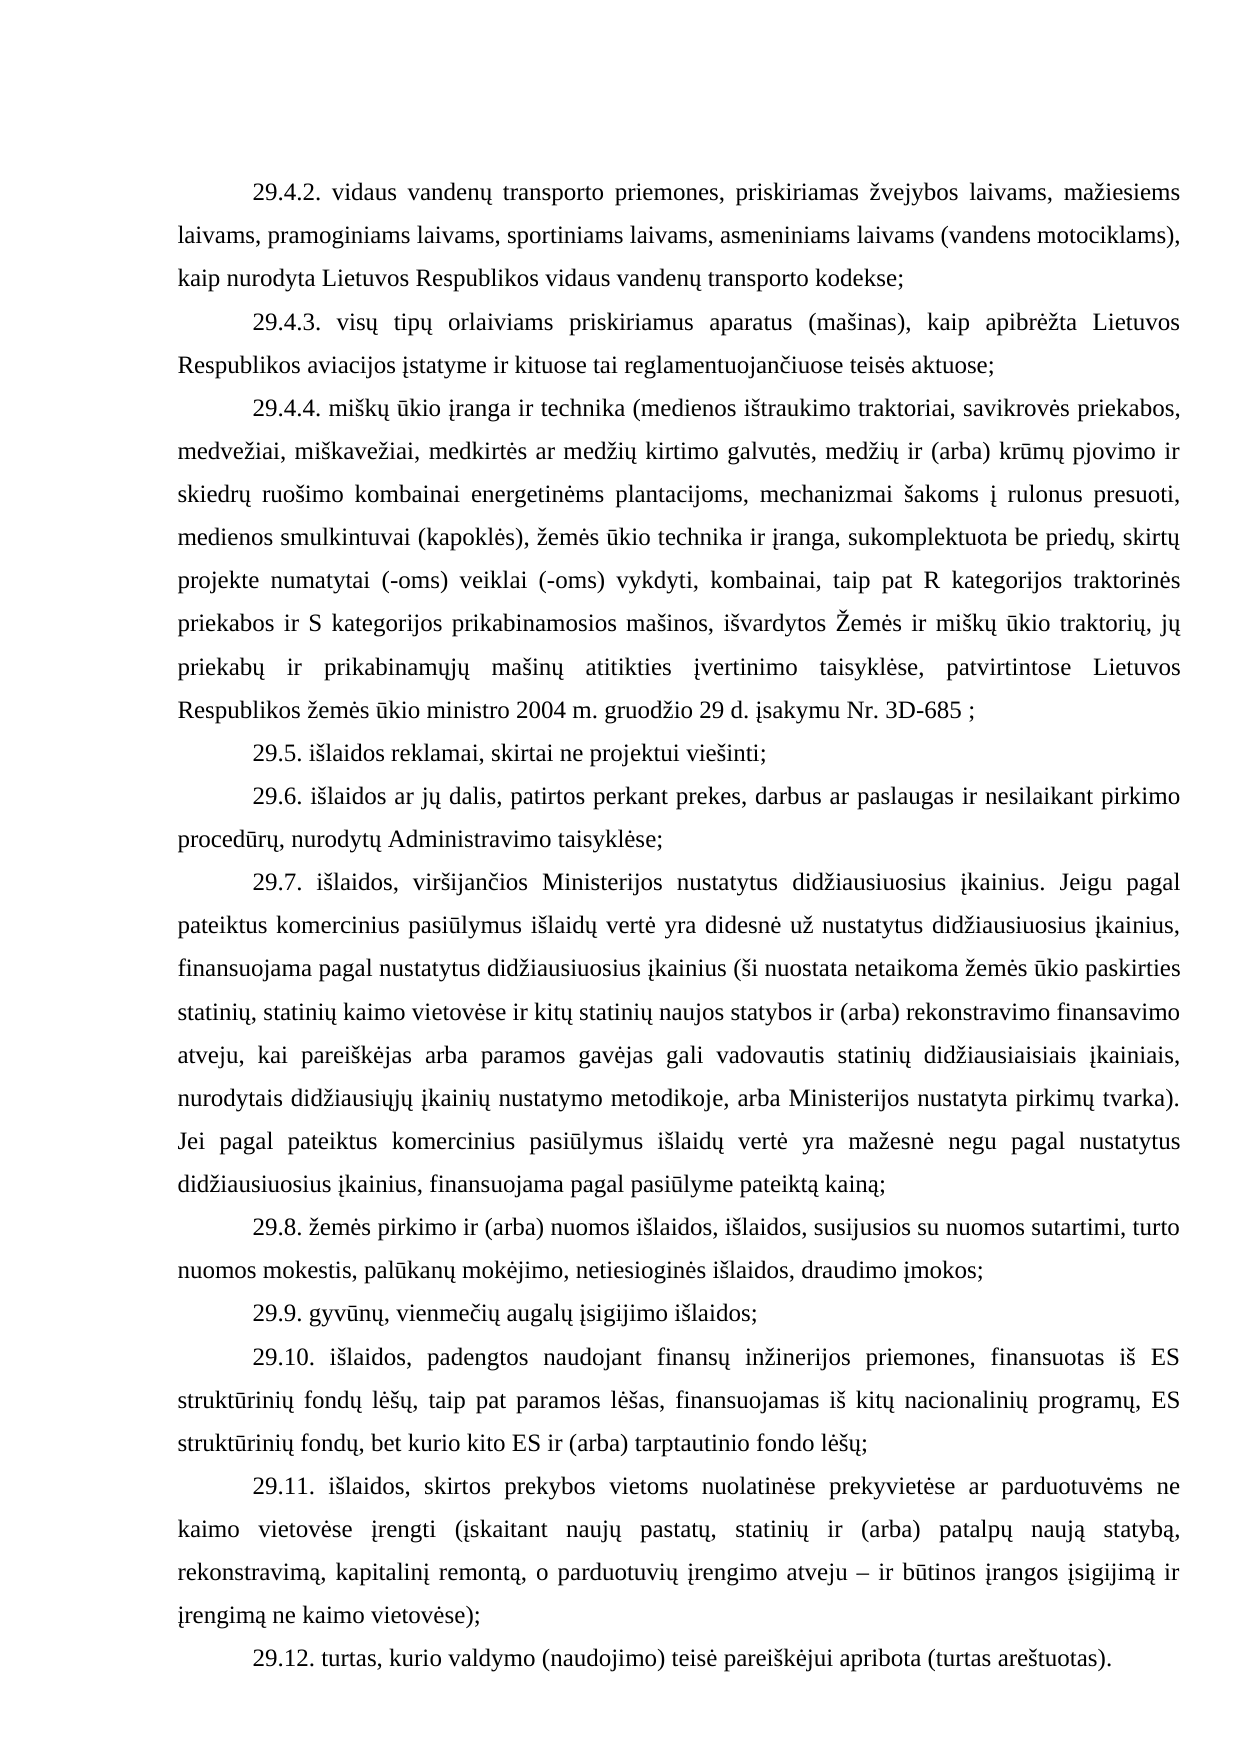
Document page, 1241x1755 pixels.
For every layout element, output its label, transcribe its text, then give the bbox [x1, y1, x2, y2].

text 29.5. išlaidos reklamai, skirtai ne projektui viešinti; [177, 738, 1181, 767]
text 29.7. išlaidos, viršijančios Ministerijos nustatytus didžiausiuosius įkainius. Jeigu pagal pateiktus komercinius pasiūlymus išlaidų vertė yra didesnė už nustatytus didžiausiuosius įkainius, finansuojama pagal nustatytus didžiausiuosius įkainius (ši nuostata netaikoma žemės ūkio paskirties statinių, statinių kaimo vietovėse ir kitų statinių naujos statybos ir (arba) rekonstravimo finansavimo atveju, kai pareiškėjas arba paramos gavėjas gali vadovautis statinių didžiausiaisiais įkainiais, nurodytais didžiausiųjų įkainių nustatymo metodikoje, arba Ministerijos nustatyta pirkimų tvarka). Jei pagal pateiktus komercinius pasiūlymus išlaidų vertė yra mažesnė negu pagal nustatytus didžiausiuosius įkainius, finansuojama pagal pasiūlyme pateiktą kainą; [177, 867, 1181, 1198]
text 29.6. išlaidos ar jų dalis, patirtos perkant prekes, darbus ar paslaugas ir nesilaikant pirkimo procedūrų, nurodytų Administravimo taisyklėse; [177, 781, 1181, 853]
text 29.4.3. visų tipų orlaiviams priskiriamus aparatus (mašinas), kaip apibrėžta Lietuvos Respublikos aviacijos įstatyme ir kituose tai reglamentuojančiuose teisės aktuose; [177, 307, 1181, 378]
text 29.10. išlaidos, padengtos naudojant finansų inžinerijos priemones, finansuotas iš ES struktūrinių fondų lėšų, taip pat paramos lėšas, finansuojamas iš kitų nacionalinių programų, ES struktūrinių fondų, bet kurio kito ES ir (arba) tarptautinio fondo lėšų; [177, 1342, 1181, 1457]
text 29.9. gyvūnų, vienmečių augalų įsigijimo išlaidos; [177, 1298, 1181, 1327]
text 29.12. turtas, kurio valdymo (naudojimo) teisė pareiškėjui apribota (turtas areštuotas). [177, 1643, 1181, 1672]
text 29.8. žemės pirkimo ir (arba) nuomos išlaidos, išlaidos, susijusios su nuomos sutartimi, turto nuomos mokestis, palūkanų mokėjimo, netiesioginės išlaidos, draudimo įmokos; [177, 1212, 1181, 1284]
text 29.4.2. vidaus vandenų transporto priemones, priskiriamas žvejybos laivams, mažiesiems laivams, pramoginiams laivams, sportiniams laivams, asmeniniams laivams (vandens motociklams), kaip nurodyta Lietuvos Respublikos vidaus vandenų transporto kodekse; [177, 177, 1181, 292]
text 29.11. išlaidos, skirtos prekybos vietoms nuolatinėse prekyvietėse ar parduotuvėms ne kaimo vietovėse įrengti (įskaitant naujų pastatų, statinių ir (arba) patalpų naują statybą, rekonstravimą, kapitalinį remontą, o parduotuvių įrengimo atveju – ir būtinos įrangos įsigijimą ir įrengimą ne kaimo vietovėse); [177, 1471, 1181, 1629]
text 29.4.4. miškų ūkio įranga ir technika (medienos ištraukimo traktoriai, savikrovės priekabos, medvežiai, miškavežiai, medkirtės ar medžių kirtimo galvutės, medžių ir (arba) krūmų pjovimo ir skiedrų ruošimo kombainai energetinėms plantacijoms, mechanizmai šakoms į rulonus presuoti, medienos smulkintuvai (kapoklės), žemės ūkio technika ir įranga, sukomplektuota be priedų, skirtų projekte numatytai (-oms) veiklai (-oms) vykdyti, kombainai, taip pat R kategorijos traktorinės priekabos ir S kategorijos prikabinamosios mašinos, išvardytos Žemės ir miškų ūkio traktorių, jų priekabų ir prikabinamųjų mašinų atitikties įvertinimo taisyklėse, patvirtintose Lietuvos Respublikos žemės ūkio ministro 2004 m. gruodžio 29 d. įsakymu Nr. 3D-685 „Dėl Žemės ir miškų ūkio traktorių, jų priekabų ir prikabinamųjų mašinų atitikties įvertinimo taisyklių patvirtinimo“; [177, 393, 1181, 723]
